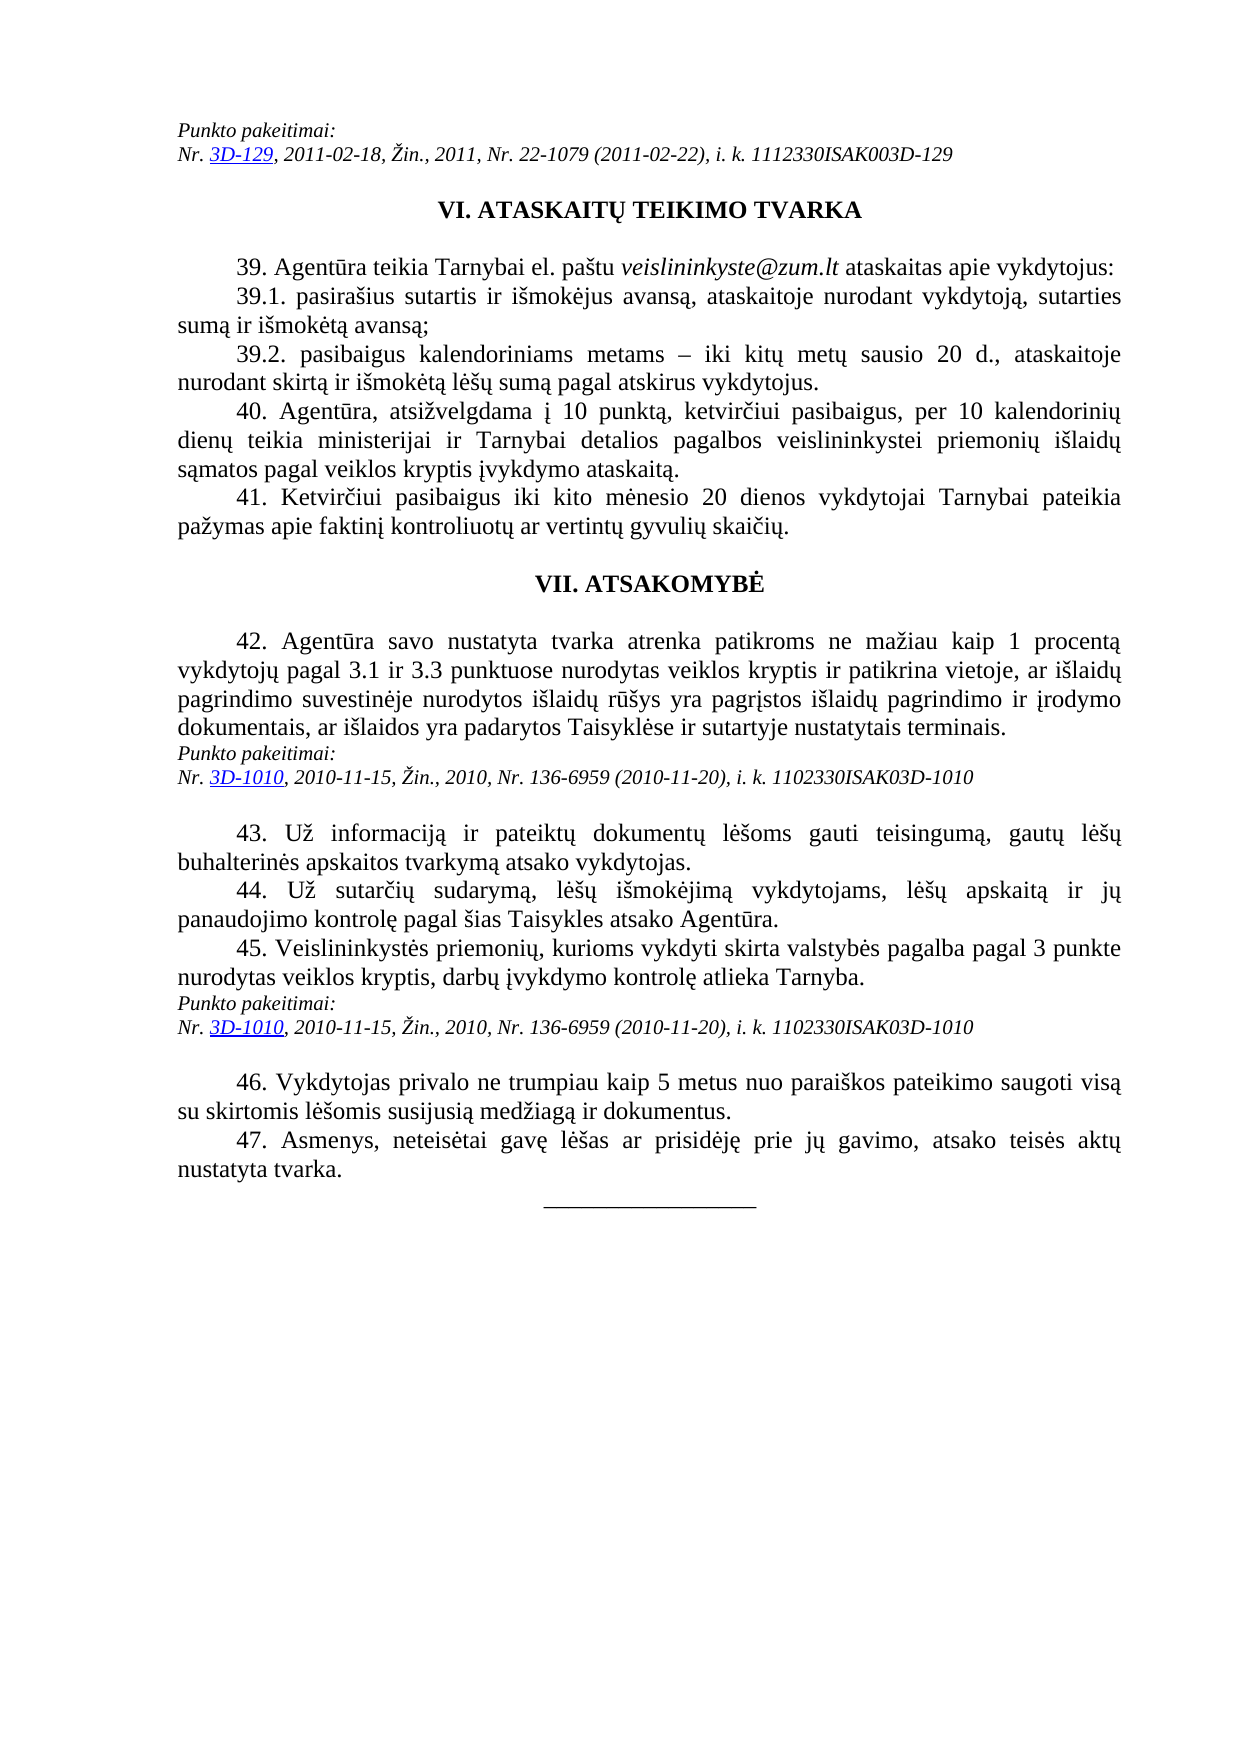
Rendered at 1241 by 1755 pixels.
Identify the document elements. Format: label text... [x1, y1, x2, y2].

text 44. Už sutarčių sudarymą, lėšų išmokėjimą vykdytojams, lėšų apskaitą ir jų panaudojimo kontrolę pagal šias Taisykles atsako Agentūra. [177, 876, 1122, 933]
text _________________ [177, 1182, 1122, 1211]
text Nr. 3D-129, 2011-02-18, Žin., 2011, Nr. 22-1079 (2011-02-22), i. k. 1112330ISAK003D-129 [177, 142, 1122, 166]
text 39.2. pasibaigus kalendoriniams metams – iki kitų metų sausio 20 d., ataskaitoje nurodant skirtą ir išmokėtą lėšų sumą pagal atskirus vykdytojus. [177, 339, 1122, 396]
text 41. Ketvirčiui pasibaigus iki kito mėnesio 20 dienos vykdytojai Tarnybai pateikia pažymas apie faktinį kontroliuotų ar vertintų gyvulių skaičių. [177, 482, 1122, 540]
text Punkto pakeitimai: [177, 991, 1122, 1015]
text 42. Agentūra savo nustatyta tvarka atrenka patikroms ne mažiau kaip 1 procentą vykdytojų pagal 3.1 ir 3.3 punktuose nurodytas veiklos kryptis ir patikrina vietoje, ar išlaidų pagrindimo suvestinėje nurodytos išlaidų rūšys yra pagrįstos išlaidų pagrindimo ir įrodymo dokumentais, ar išlaidos yra padarytos Taisyklėse ir sutartyje nustatytais terminais. [177, 626, 1122, 741]
text Punkto pakeitimai: [177, 118, 1122, 142]
text 47. Asmenys, neteisėtai gavę lėšas ar prisidėję prie jų gavimo, atsako teisės aktų nustatyta tvarka. [177, 1125, 1122, 1182]
text Nr. 3D-1010, 2010-11-15, Žin., 2010, Nr. 136-6959 (2010-11-20), i. k. 1102330ISAK03D-1010 [177, 1015, 1122, 1039]
text 43. Už informaciją ir pateiktų dokumentų lėšoms gauti teisingumą, gautų lėšų buhalterinės apskaitos tvarkymą atsako vykdytojas. [177, 818, 1122, 876]
text VII. ATSAKOMYBĖ [177, 569, 1122, 597]
text 39.1. pasirašius sutartis ir išmokėjus avansą, ataskaitoje nurodant vykdytoją, sutarties sumą ir išmokėtą avansą; [177, 281, 1122, 339]
text 46. Vykdytojas privalo ne trumpiau kaip 5 metus nuo paraiškos pateikimo saugoti visą su skirtomis lėšomis susijusią medžiagą ir dokumentus. [177, 1067, 1122, 1125]
text 40. Agentūra, atsižvelgdama į 10 punktą, ketvirčiui pasibaigus, per 10 kalendorinių dienų teikia ministerijai ir Tarnybai detalios pagalbos veislininkystei priemonių išlaidų sąmatos pagal veiklos kryptis įvykdymo ataskaitą. [177, 396, 1122, 482]
text 45. Veislininkystės priemonių, kurioms vykdyti skirta valstybės pagalba pagal 3 punkte nurodytas veiklos kryptis, darbų įvykdymo kontrolę atlieka Tarnyba. [177, 933, 1122, 991]
text 39. Agentūra teikia Tarnybai el. paštu veislininkyste@zum.lt ataskaitas apie vykdytojus: [177, 252, 1122, 281]
text Punkto pakeitimai: [177, 741, 1122, 765]
text VI. ATASKAITŲ TEIKIMO TVARKA [177, 195, 1122, 224]
text Nr. 3D-1010, 2010-11-15, Žin., 2010, Nr. 136-6959 (2010-11-20), i. k. 1102330ISAK03D-1010 [177, 765, 1122, 789]
